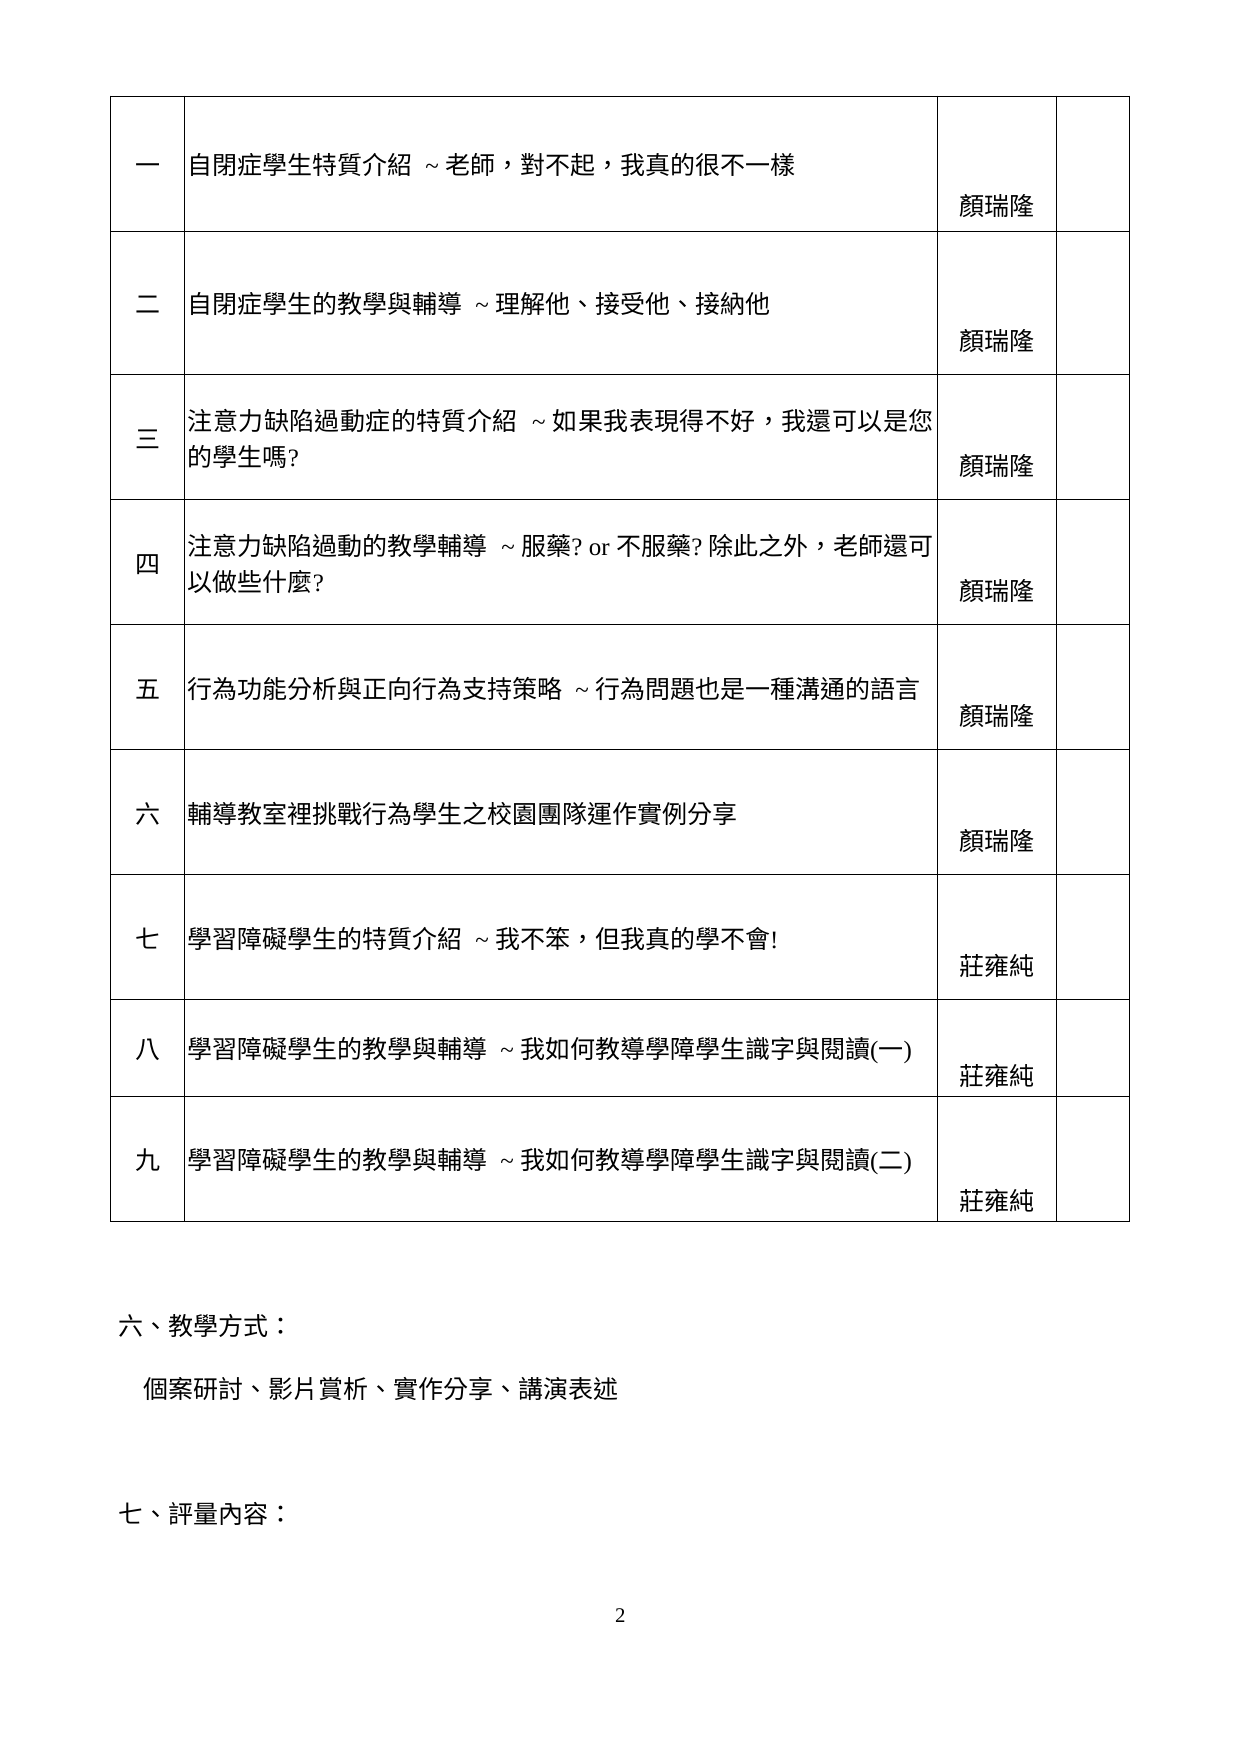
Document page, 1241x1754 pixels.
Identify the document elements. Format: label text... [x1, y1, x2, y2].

table_cell 顏瑞隆 [938, 500, 1056, 624]
table_cell [1057, 750, 1129, 874]
table_cell 六 [111, 750, 184, 874]
table_cell [1057, 97, 1129, 231]
table_cell 顏瑞隆 [938, 232, 1056, 374]
table_cell 二 [111, 232, 184, 374]
table_cell 學習障礙學生的特質介紹 ~ 我不笨，但我真的學不會! [185, 875, 937, 999]
table_cell [1057, 875, 1129, 999]
table_cell [1057, 625, 1129, 749]
table_cell [1057, 1000, 1129, 1096]
table_cell 注意力缺陷過動症的特質介紹 ~ 如果我表現得不好，我還可以是您的學生嗎? [185, 375, 937, 499]
table_cell 學習障礙學生的教學與輔導 ~ 我如何教導學障學生識字與閱讀(二) [185, 1097, 937, 1221]
table_cell 顏瑞隆 [938, 375, 1056, 499]
text 七、評量內容： [118, 1471, 1122, 1533]
table_cell 三 [111, 375, 184, 499]
table_cell 注意力缺陷過動的教學輔導 ~ 服藥? or 不服藥? 除此之外，老師還可以做些什麼? [185, 500, 937, 624]
table_cell 一 [111, 97, 184, 231]
table_cell 莊雍純 [938, 1000, 1056, 1096]
table_cell 四 [111, 500, 184, 624]
table_cell [1057, 232, 1129, 374]
table_cell 學習障礙學生的教學與輔導 ~ 我如何教導學障學生識字與閱讀(一) [185, 1000, 937, 1096]
table_cell 自閉症學生特質介紹 ~ 老師，對不起，我真的很不一樣 [185, 97, 937, 231]
text 個案研討、影片賞析、實作分享、講演表述 [118, 1346, 1122, 1408]
table_cell 顏瑞隆 [938, 750, 1056, 874]
table_cell 行為功能分析與正向行為支持策略 ~ 行為問題也是一種溝通的語言 [185, 625, 937, 749]
table_cell 七 [111, 875, 184, 999]
table_cell 自閉症學生的教學與輔導 ~ 理解他、接受他、接納他 [185, 232, 937, 374]
table_cell 顏瑞隆 [938, 625, 1056, 749]
table_cell [1057, 1097, 1129, 1221]
table_cell 五 [111, 625, 184, 749]
table_cell 八 [111, 1000, 184, 1096]
table_cell 莊雍純 [938, 875, 1056, 999]
table_cell 莊雍純 [938, 1097, 1056, 1221]
text 六、教學方式： [118, 1283, 1122, 1346]
table_cell 九 [111, 1097, 184, 1221]
table_cell 顏瑞隆 [938, 97, 1056, 231]
table_cell [1057, 375, 1129, 499]
table_cell 輔導教室裡挑戰行為學生之校園團隊運作實例分享 [185, 750, 937, 874]
table_cell [1057, 500, 1129, 624]
